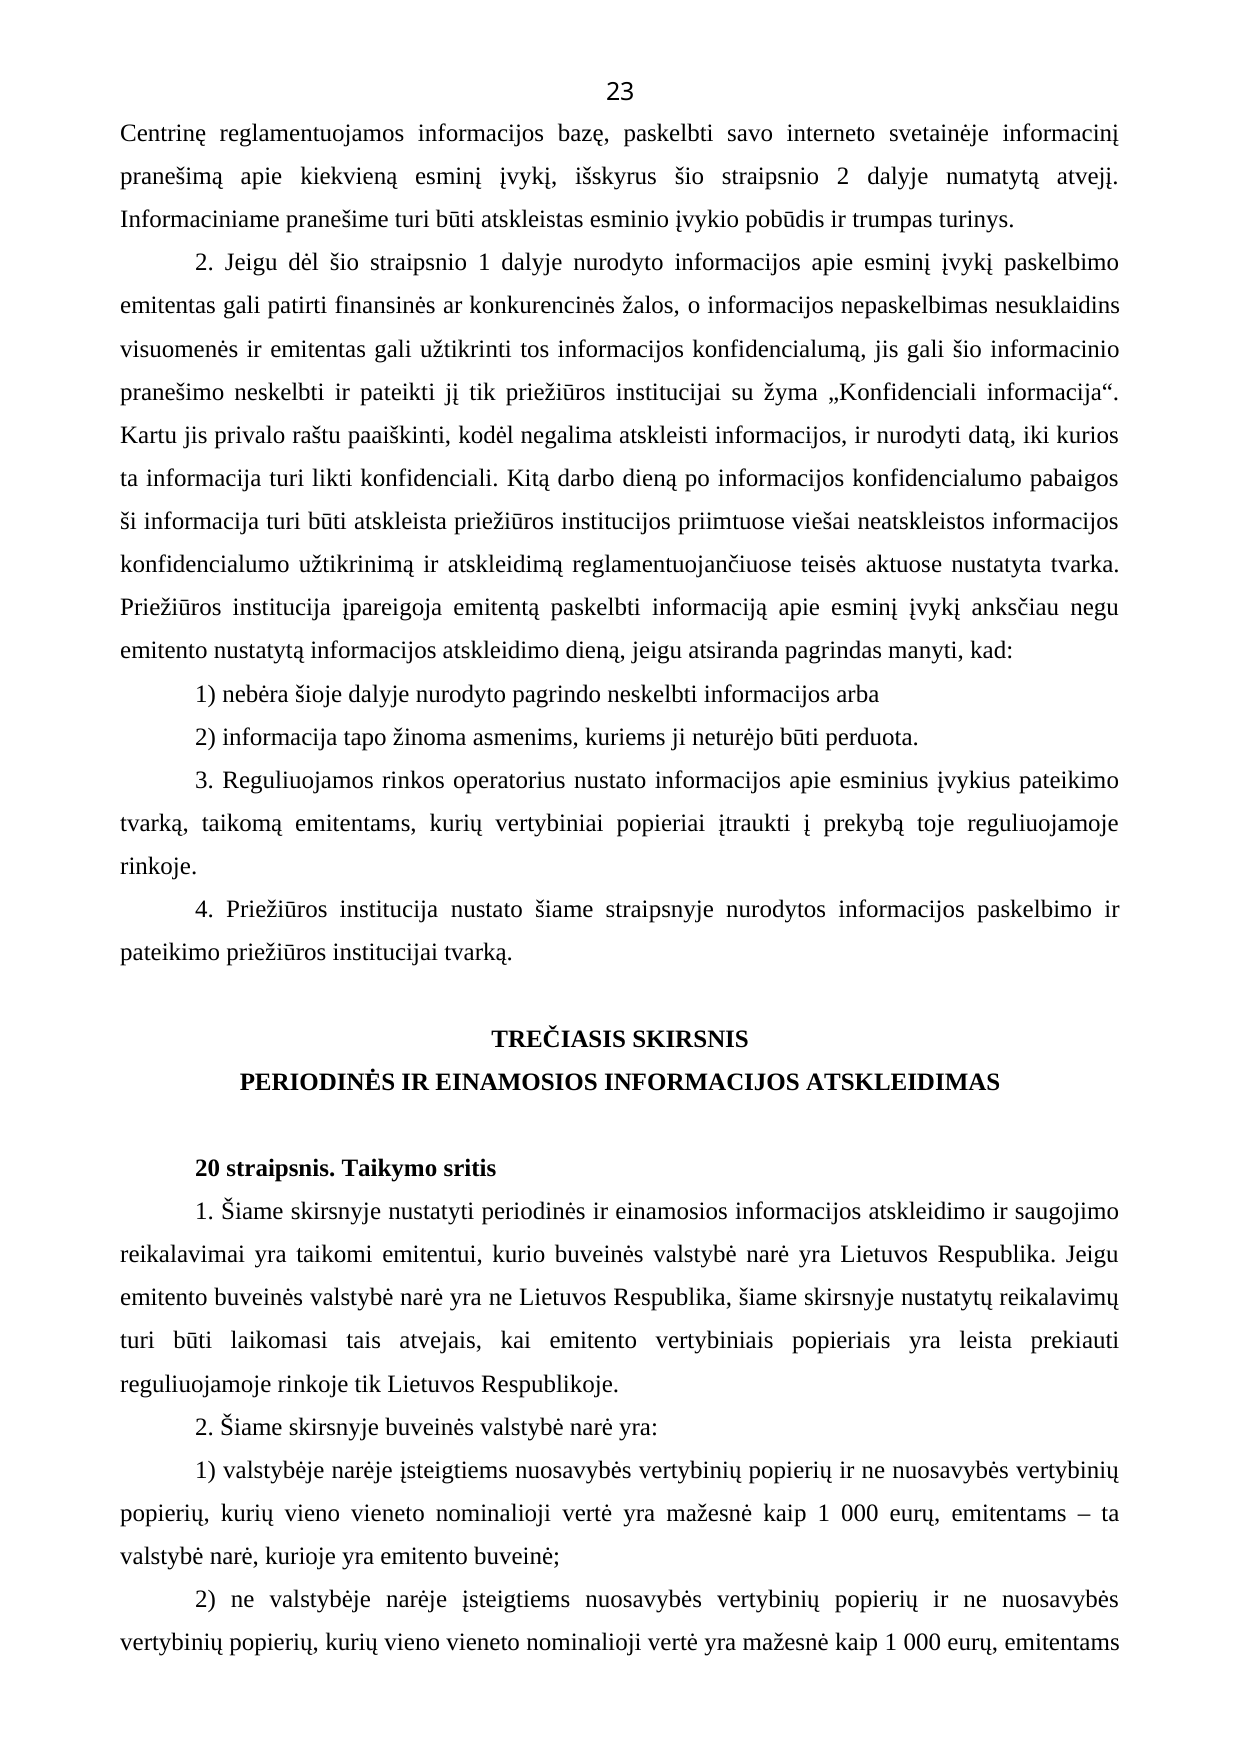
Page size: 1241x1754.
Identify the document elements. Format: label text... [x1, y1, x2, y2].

text 20 straipsnis. Taikymo sritis [120, 1153, 1120, 1182]
text Centrinę reglamentuojamos informacijos bazę, paskelbti savo interneto svetainėje informacinį pranešimą apie kiekvieną esminį įvykį, išskyrus šio straipsnio 2 dalyje numatytą atvejį. Informaciniame pranešime turi būti atskleistas esminio įvykio pobūdis ir trumpas turinys. [120, 118, 1120, 233]
text 4. Priežiūros institucija nustato šiame straipsnyje nurodytos informacijos paskelbimo ir pateikimo priežiūros institucijai tvarką. [120, 894, 1120, 966]
text 1. Šiame skirsnyje nustatyti periodinės ir einamosios informacijos atskleidimo ir saugojimo reikalavimai yra taikomi emitentui, kurio buveinės valstybė narė yra Lietuvos Respublika. Jeigu emitento buveinės valstybė narė yra ne Lietuvos Respublika, šiame skirsnyje nustatytų reikalavimų turi būti laikomasi tais atvejais, kai emitento vertybiniais popieriais yra leista prekiauti reguliuojamoje rinkoje tik Lietuvos Respublikoje. [120, 1196, 1120, 1397]
text 2. Šiame skirsnyje buveinės valstybė narė yra: [120, 1412, 1120, 1441]
text 2) informacija tapo žinoma asmenims, kuriems ji neturėjo būti perduota. [120, 722, 1120, 751]
text 3. Reguliuojamos rinkos operatorius nustato informacijos apie esminius įvykius pateikimo tvarką, taikomą emitentams, kurių vertybiniai popieriai įtraukti į prekybą toje reguliuojamoje rinkoje. [120, 765, 1120, 880]
text TREČIASIS SKIRSNIS [120, 1024, 1120, 1052]
text 2) ne valstybėje narėje įsteigtiems nuosavybės vertybinių popierių ir ne nuosavybės vertybinių popierių, kurių vieno vieneto nominalioji vertė yra mažesnė kaip 1 000 eurų, emitentams [120, 1584, 1120, 1656]
subtitle PERIODINĖS IR EINAMOSIOS INFORMACIJOS ATSKLEIDIMAS [120, 1067, 1120, 1096]
text 1) valstybėje narėje įsteigtiems nuosavybės vertybinių popierių ir ne nuosavybės vertybinių popierių, kurių vieno vieneto nominalioji vertė yra mažesnė kaip 1 000 eurų, emitentams – ta valstybė narė, kurioje yra emitento buveinė; [120, 1455, 1120, 1570]
text 1) nebėra šioje dalyje nurodyto pagrindo neskelbti informacijos arba [120, 679, 1120, 707]
text 2. Jeigu dėl šio straipsnio 1 dalyje nurodyto informacijos apie esminį įvykį paskelbimo emitentas gali patirti finansinės ar konkurencinės žalos, o informacijos nepaskelbimas nesuklaidins visuomenės ir emitentas gali užtikrinti tos informacijos konfidencialumą, jis gali šio informacinio pranešimo neskelbti ir pateikti jį tik priežiūros institucijai su žyma „Konfidenciali informacija“. Kartu jis privalo raštu paaiškinti, kodėl negalima atskleisti informacijos, ir nurodyti datą, iki kurios ta informacija turi likti konfidenciali. Kitą darbo dieną po informacijos konfidencialumo pabaigos ši informacija turi būti atskleista priežiūros institucijos priimtuose viešai neatskleistos informacijos konfidencialumo užtikrinimą ir atskleidimą reglamentuojančiuose teisės aktuose nustatyta tvarka. Priežiūros institucija įpareigoja emitentą paskelbti informaciją apie esminį įvykį anksčiau negu emitento nustatytą informacijos atskleidimo dieną, jeigu atsiranda pagrindas manyti, kad: [120, 247, 1120, 664]
